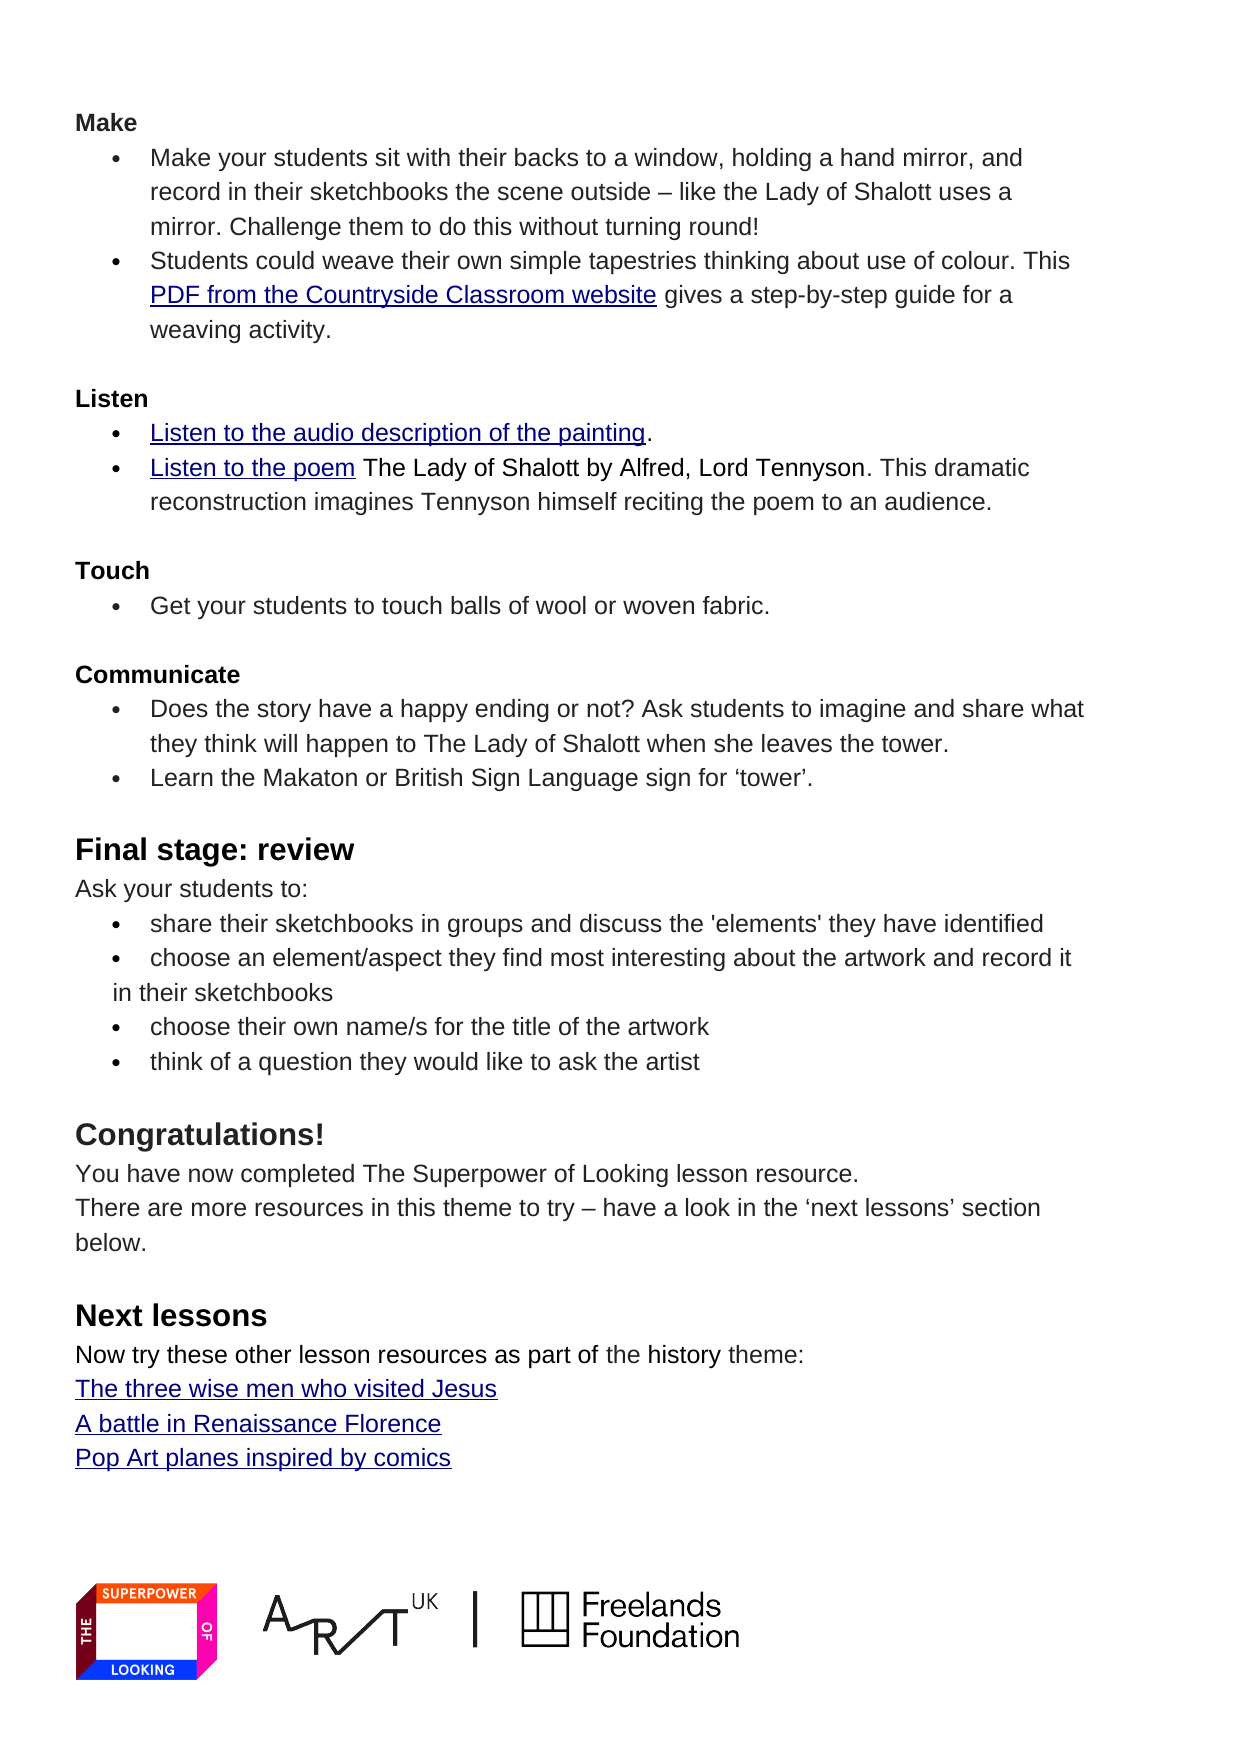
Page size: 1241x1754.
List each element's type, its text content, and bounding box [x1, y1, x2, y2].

list Listen to the audio description of the painting. [112, 418, 1090, 447]
list Students could weave their own simple tapestries thinking about use of colour. This PDF from the Countryside Classroom website gives a step-by-step guide for a weaving activity. [112, 246, 1090, 344]
text Now try these other lesson resources as part of the history theme: [75, 1340, 1090, 1368]
list share their sketchbooks in groups and discuss the 'elements' they have identified [112, 909, 1090, 937]
text You have now completed The Superpower of Looking lesson resource. [75, 1159, 1090, 1187]
text The three wise men who visited Jesus [75, 1374, 1090, 1403]
text Next lessons [75, 1297, 1090, 1333]
list choose their own name/s for the title of the artwork [112, 1012, 1090, 1041]
list Get your students to touch balls of wool or woven fabric. [112, 591, 1090, 619]
text There are more resources in this theme to try – have a look in the ‘next lessons’ section below. [75, 1193, 1090, 1256]
list Does the story have a happy ending or not? Ask students to imagine and share what they think will happen to The Lady of Shalott when she leaves the tower. [112, 694, 1090, 757]
list choose an element/aspect they find most interesting about the artwork and record it in their sketchbooks [112, 943, 1090, 1006]
text A battle in Renaissance Florence [75, 1409, 1090, 1437]
text Communicate [75, 660, 1090, 688]
list think of a question they would like to ask the artist [112, 1047, 1090, 1075]
text Pop Art planes inspired by comics [75, 1443, 1090, 1472]
text Final stage: review [75, 831, 1090, 867]
text Touch [75, 556, 1090, 585]
list Learn the Makaton or British Sign Language sign for ‘tower’. [112, 763, 1090, 792]
text Ask your students to: [75, 874, 1090, 903]
text Make [75, 108, 1090, 137]
text Congratulations! [75, 1116, 1090, 1152]
list Make your students sit with their backs to a window, holding a hand mirror, and record in their sketchbooks the scene outside – like the Lady of Shalott uses a mirror. Challenge them to do this without turning round! [112, 142, 1090, 240]
list Listen to the poem The Lady of Shalott by Alfred, Lord Tennyson. This dramatic reconstruction imagines Tennyson himself reciting the poem to an audience. [112, 453, 1090, 516]
text Listen [75, 384, 1090, 413]
